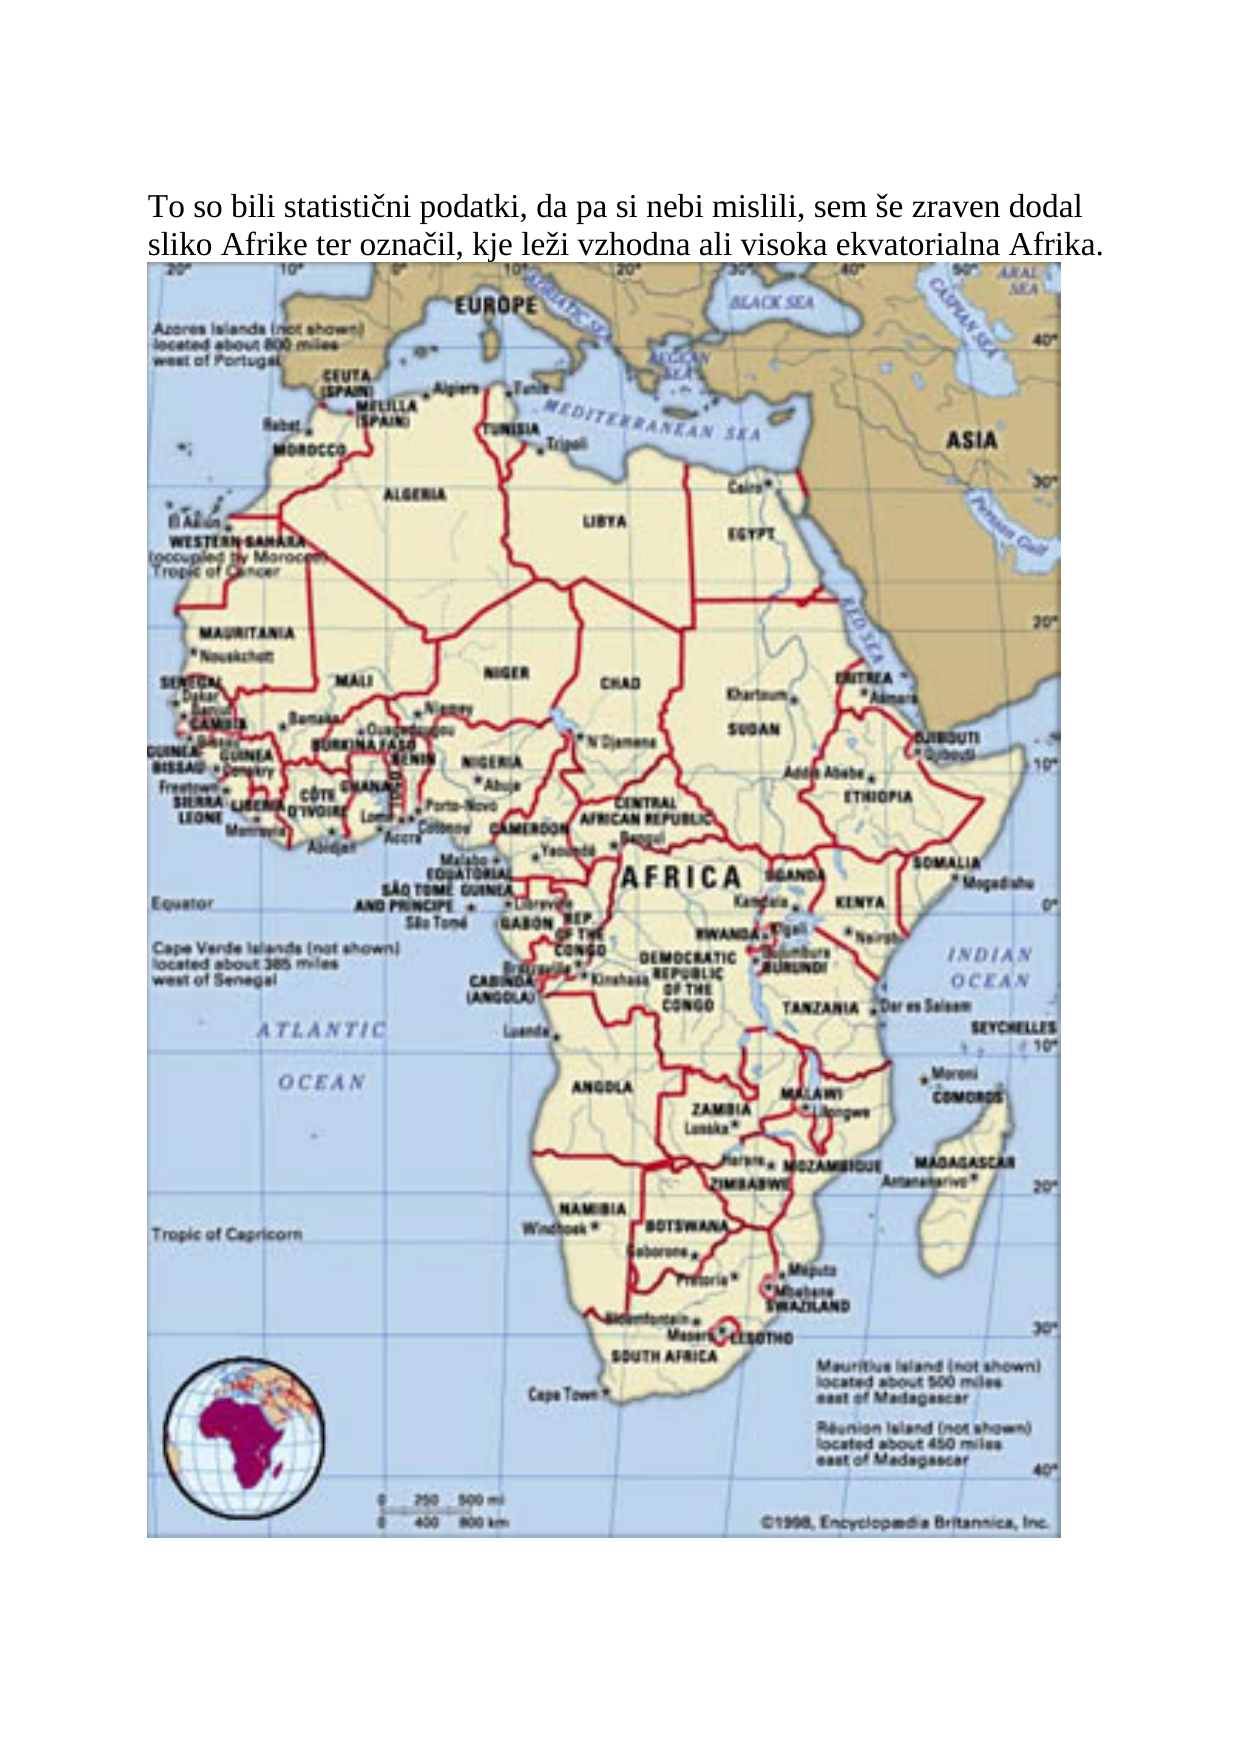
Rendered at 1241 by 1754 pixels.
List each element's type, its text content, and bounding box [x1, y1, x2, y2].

text To so bili statistični podatki, da pa si nebi mislili, sem še zraven dodal sliko Afrike ter označil, kje leži vzhodna ali visoka ekvatorialna Afrika. [148, 186, 1123, 263]
picture [147, 262, 1061, 1538]
